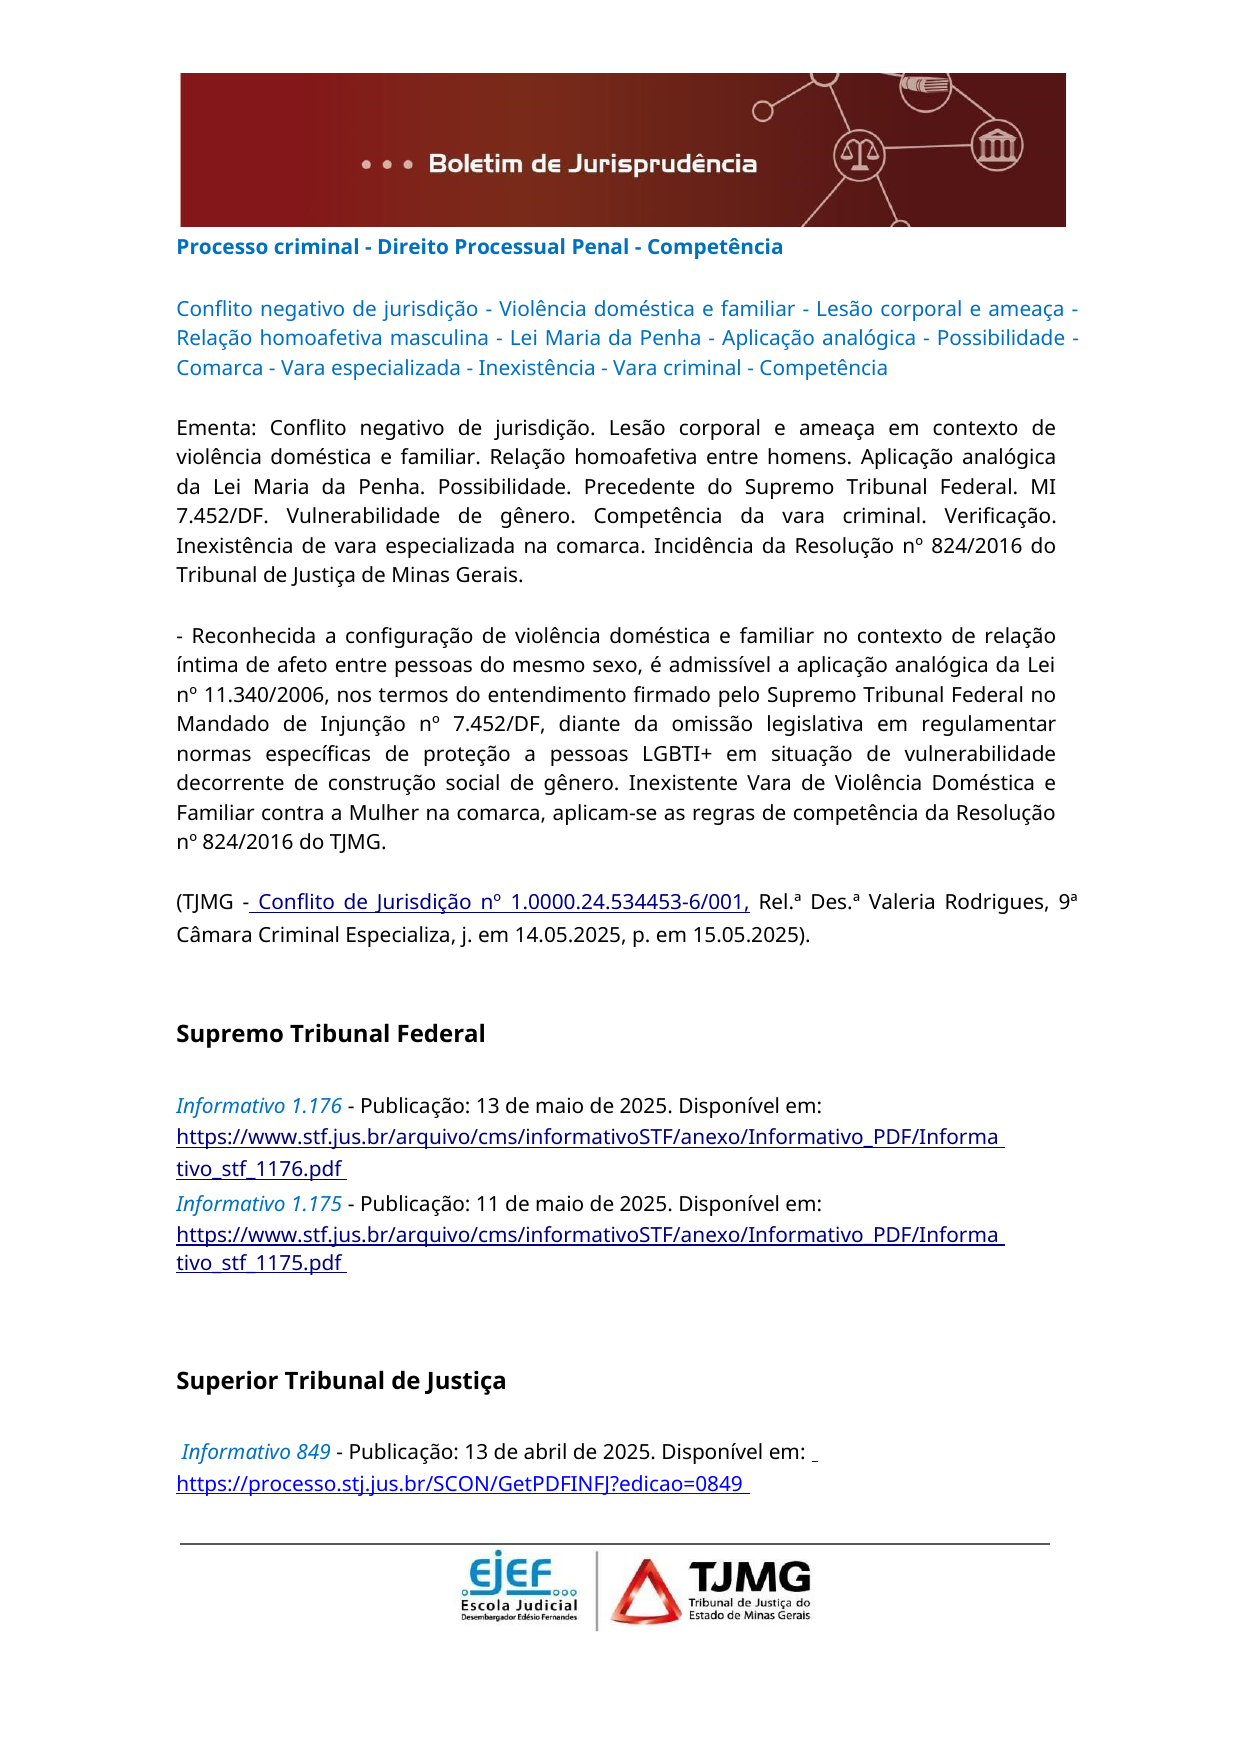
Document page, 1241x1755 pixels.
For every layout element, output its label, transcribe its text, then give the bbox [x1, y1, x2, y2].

subtitle Processo criminal - Direito Processual Penal - Competência [176, 229, 1082, 262]
subtitle Superior Tribunal de Justiça [176, 1364, 1082, 1396]
text (TJMG - Conflito de Jurisdição nº 1.0000.24.534453-6/001, Rel.ª Des.ª Valeria Rodrigues, 9ª Câmara Criminal Especializa, j. em 14.05.2025, p. em 15.05.2025). [176, 887, 1079, 950]
text Ementa: Conflito negativo de jurisdição. Lesão corporal e ameaça em contexto de violência doméstica e familiar. Relação homoafetiva entre homens. Aplicação analógica da Lei Maria da Penha. Possibilidade. Precedente do Supremo Tribunal Federal. MI 7.452/DF. Vulnerabilidade de gênero. Competência da vara criminal. Verificação. Inexistência de vara especializada na comarca. Incidência da Resolução nº 824/2016 do Tribunal de Justiça de Minas Gerais. [176, 413, 1057, 589]
text Informativo 849 - Publicação: 13 de abril de 2025. Disponível em: https://processo.stj.jus.br/SCON/GetPDFINFJ?edicao=0849 [176, 1433, 1065, 1498]
text https://www.stf.jus.br/arquivo/cms/informativoSTF/anexo/Informativo_PDF/Informa tivo_stf_1176.pdf [176, 1122, 1065, 1184]
subtitle Supremo Tribunal Federal [176, 1017, 1082, 1049]
text - Reconhecida a configuração de violência doméstica e familiar no contexto de relação íntima de afeto entre pessoas do mesmo sexo, é admissível a aplicação analógica da Lei nº 11.340/2006, nos termos do entendimento firmado pelo Supremo Tribunal Federal no Mandado de Injunção nº 7.452/DF, diante da omissão legislativa em regulamentar normas específicas de proteção a pessoas LGBTI+ em situação de vulnerabilidade decorrente de construção social de gênero. Inexistente Vara de Violência Doméstica e Familiar contra a Mulher na comarca, aplicam-se as regras de competência da Resolução nº 824/2016 do TJMG. [176, 621, 1057, 856]
text Conflito negativo de jurisdição - Violência doméstica e familiar - Lesão corporal e ameaça - Relação homoafetiva masculina - Lei Maria da Penha - Aplicação analógica - Possibilidade - Comarca - Vara especializada - Inexistência - Vara criminal - Competência [176, 294, 1080, 381]
text https://www.stf.jus.br/arquivo/cms/informativoSTF/anexo/Informativo_PDF/Informa tivo_stf_1175.pdf [176, 1220, 1065, 1276]
text Informativo 1.176 - Publicação: 13 de maio de 2025. Disponível em: [176, 1086, 1079, 1121]
text Informativo 1.175 - Publicação: 11 de maio de 2025. Disponível em: [176, 1184, 1079, 1218]
